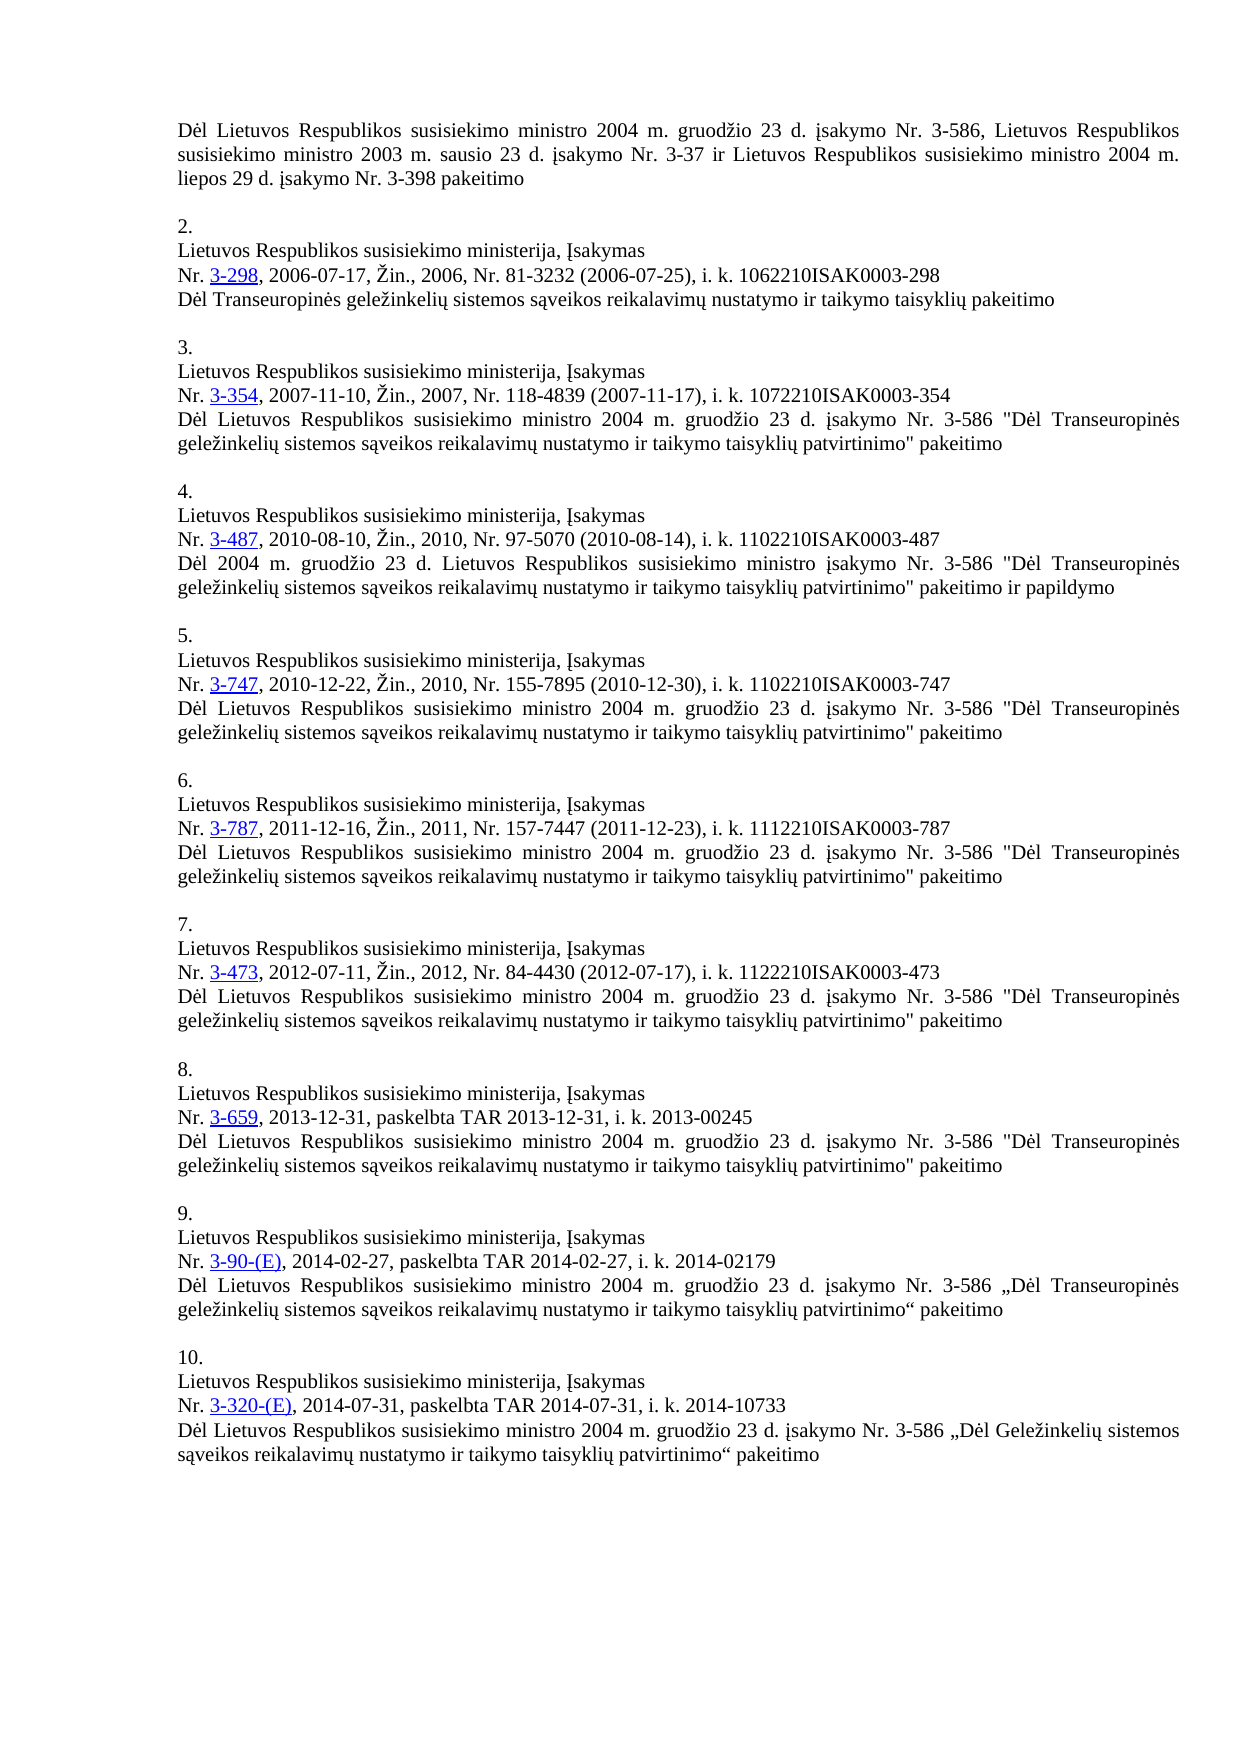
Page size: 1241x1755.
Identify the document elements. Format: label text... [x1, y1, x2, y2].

text Dėl Lietuvos Respublikos susisiekimo ministro 2004 m. gruodžio 23 d. įsakymo Nr. 3-586 "Dėl Transeuropinės geležinkelių sistemos sąveikos reikalavimų nustatymo ir taikymo taisyklių patvirtinimo" pakeitimo [177, 407, 1181, 455]
text 7. [177, 912, 1181, 936]
text Dėl Lietuvos Respublikos susisiekimo ministro 2004 m. gruodžio 23 d. įsakymo Nr. 3-586, Lietuvos Respublikos susisiekimo ministro 2003 m. sausio 23 d. įsakymo Nr. 3-37 ir Lietuvos Respublikos susisiekimo ministro 2004 m. liepos 29 d. įsakymo Nr. 3-398 pakeitimo [177, 118, 1181, 190]
text Lietuvos Respublikos susisiekimo ministerija, Įsakymas [177, 1225, 1181, 1249]
text Nr. 3-298, 2006-07-17, Žin., 2006, Nr. 81-3232 (2006-07-25), i. k. 1062210ISAK0003-298 [177, 262, 1181, 287]
text Lietuvos Respublikos susisiekimo ministerija, Įsakymas [177, 792, 1181, 816]
text Nr. 3-320-(E), 2014-07-31, paskelbta TAR 2014-07-31, i. k. 2014-10733 [177, 1393, 1181, 1417]
text Dėl Lietuvos Respublikos susisiekimo ministro 2004 m. gruodžio 23 d. įsakymo Nr. 3-586 „Dėl Transeuropinės geležinkelių sistemos sąveikos reikalavimų nustatymo ir taikymo taisyklių patvirtinimo“ pakeitimo [177, 1273, 1181, 1321]
text Dėl Lietuvos Respublikos susisiekimo ministro 2004 m. gruodžio 23 d. įsakymo Nr. 3-586 "Dėl Transeuropinės geležinkelių sistemos sąveikos reikalavimų nustatymo ir taikymo taisyklių patvirtinimo" pakeitimo [177, 696, 1181, 744]
text Dėl Lietuvos Respublikos susisiekimo ministro 2004 m. gruodžio 23 d. įsakymo Nr. 3-586 "Dėl Transeuropinės geležinkelių sistemos sąveikos reikalavimų nustatymo ir taikymo taisyklių patvirtinimo" pakeitimo [177, 984, 1181, 1032]
text Lietuvos Respublikos susisiekimo ministerija, Įsakymas [177, 647, 1181, 672]
text 8. [177, 1057, 1181, 1081]
text Dėl Lietuvos Respublikos susisiekimo ministro 2004 m. gruodžio 23 d. įsakymo Nr. 3-586 „Dėl Geležinkelių sistemos sąveikos reikalavimų nustatymo ir taikymo taisyklių patvirtinimo“ pakeitimo [177, 1417, 1181, 1466]
text Lietuvos Respublikos susisiekimo ministerija, Įsakymas [177, 359, 1181, 383]
text Nr. 3-659, 2013-12-31, paskelbta TAR 2013-12-31, i. k. 2013-00245 [177, 1105, 1181, 1129]
text Lietuvos Respublikos susisiekimo ministerija, Įsakymas [177, 503, 1181, 527]
text Dėl 2004 m. gruodžio 23 d. Lietuvos Respublikos susisiekimo ministro įsakymo Nr. 3-586 "Dėl Transeuropinės geležinkelių sistemos sąveikos reikalavimų nustatymo ir taikymo taisyklių patvirtinimo" pakeitimo ir papildymo [177, 551, 1181, 599]
text 3. [177, 335, 1181, 359]
text 5. [177, 623, 1181, 647]
text Nr. 3-787, 2011-12-16, Žin., 2011, Nr. 157-7447 (2011-12-23), i. k. 1112210ISAK0003-787 [177, 816, 1181, 840]
text 4. [177, 479, 1181, 503]
text Lietuvos Respublikos susisiekimo ministerija, Įsakymas [177, 1081, 1181, 1105]
text Lietuvos Respublikos susisiekimo ministerija, Įsakymas [177, 238, 1181, 262]
text 9. [177, 1201, 1181, 1225]
text 6. [177, 768, 1181, 792]
text Dėl Lietuvos Respublikos susisiekimo ministro 2004 m. gruodžio 23 d. įsakymo Nr. 3-586 "Dėl Transeuropinės geležinkelių sistemos sąveikos reikalavimų nustatymo ir taikymo taisyklių patvirtinimo" pakeitimo [177, 840, 1181, 888]
text Nr. 3-354, 2007-11-10, Žin., 2007, Nr. 118-4839 (2007-11-17), i. k. 1072210ISAK0003-354 [177, 383, 1181, 407]
text 2. [177, 214, 1181, 238]
text Nr. 3-473, 2012-07-11, Žin., 2012, Nr. 84-4430 (2012-07-17), i. k. 1122210ISAK0003-473 [177, 960, 1181, 984]
text Nr. 3-90-(E), 2014-02-27, paskelbta TAR 2014-02-27, i. k. 2014-02179 [177, 1249, 1181, 1273]
text Nr. 3-487, 2010-08-10, Žin., 2010, Nr. 97-5070 (2010-08-14), i. k. 1102210ISAK0003-487 [177, 527, 1181, 551]
text 10. [177, 1345, 1181, 1369]
text Lietuvos Respublikos susisiekimo ministerija, Įsakymas [177, 1369, 1181, 1393]
text Dėl Transeuropinės geležinkelių sistemos sąveikos reikalavimų nustatymo ir taikymo taisyklių pakeitimo [177, 287, 1181, 311]
text Dėl Lietuvos Respublikos susisiekimo ministro 2004 m. gruodžio 23 d. įsakymo Nr. 3-586 "Dėl Transeuropinės geležinkelių sistemos sąveikos reikalavimų nustatymo ir taikymo taisyklių patvirtinimo" pakeitimo [177, 1129, 1181, 1177]
text Nr. 3-747, 2010-12-22, Žin., 2010, Nr. 155-7895 (2010-12-30), i. k. 1102210ISAK0003-747 [177, 672, 1181, 696]
text Lietuvos Respublikos susisiekimo ministerija, Įsakymas [177, 936, 1181, 960]
